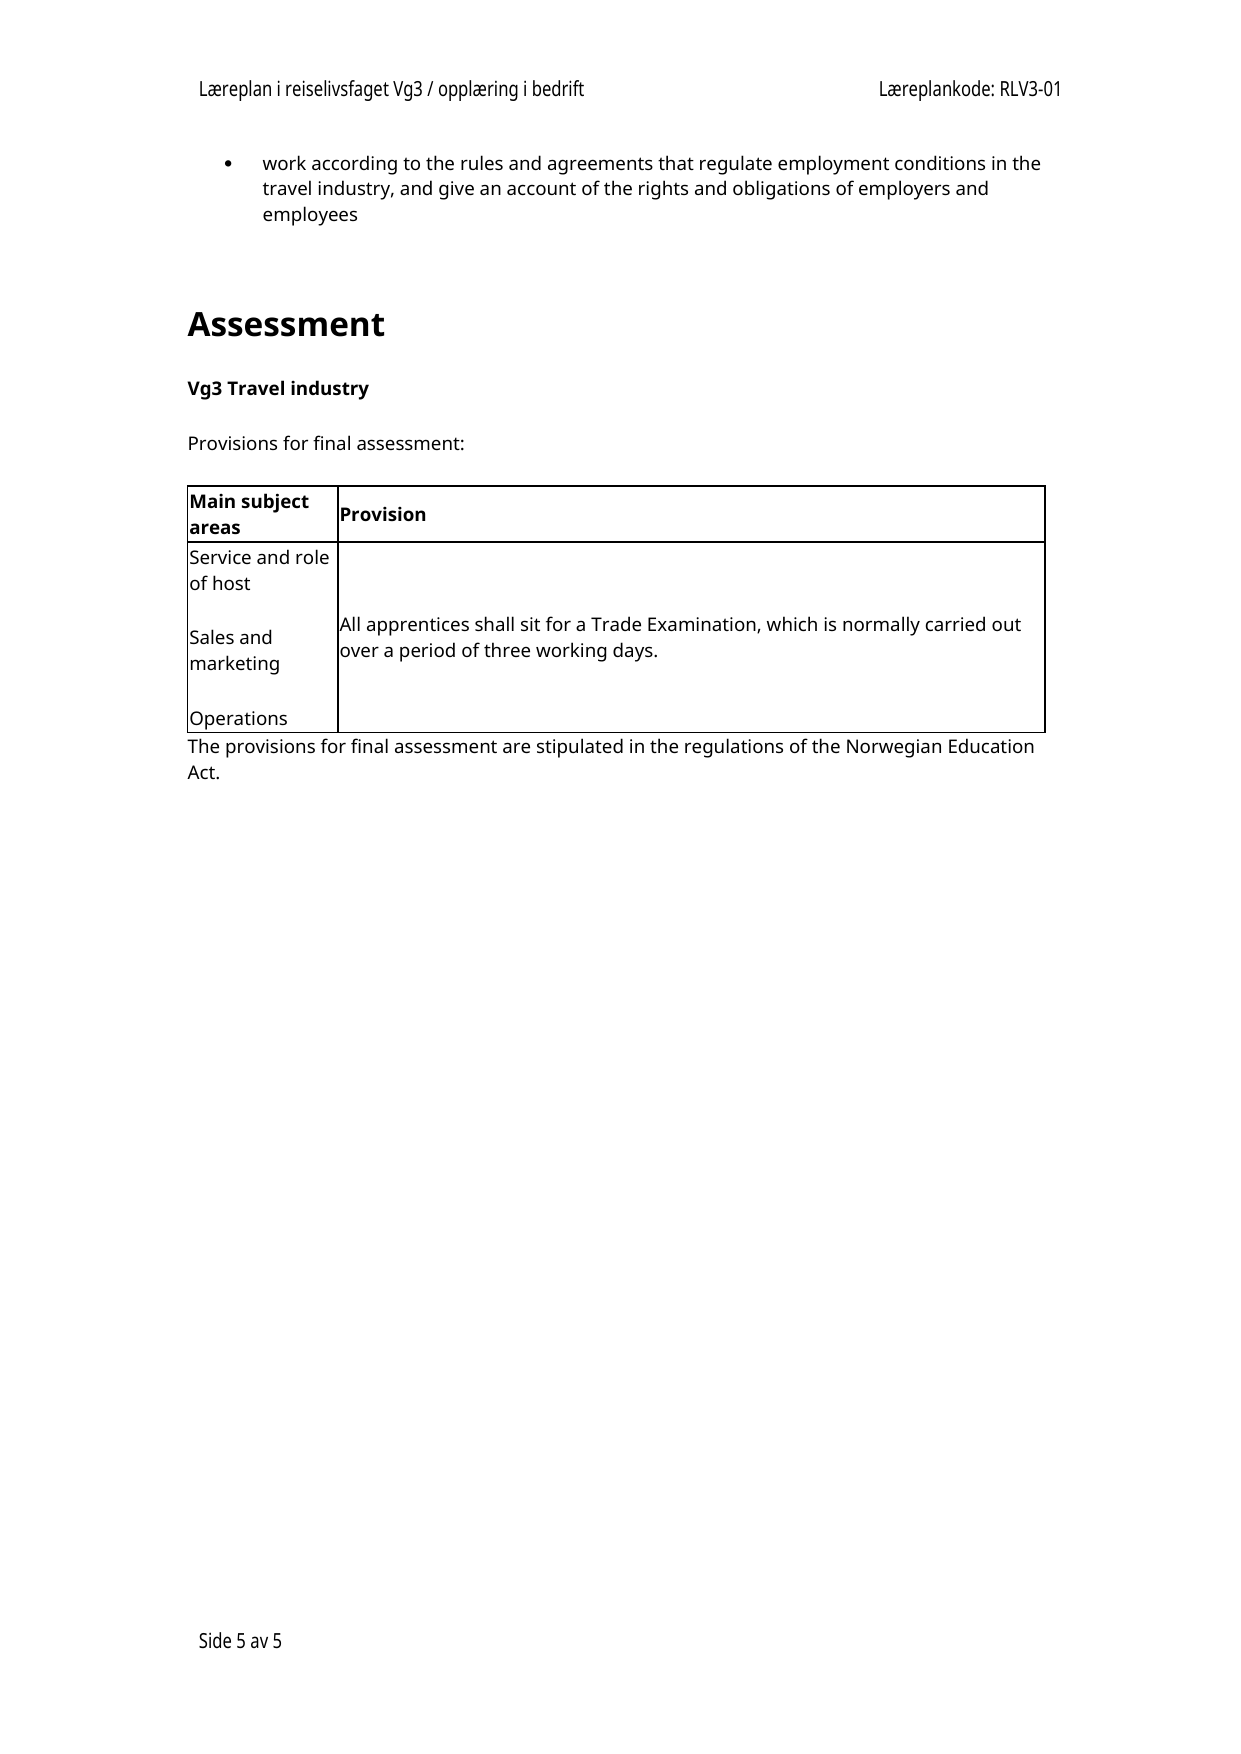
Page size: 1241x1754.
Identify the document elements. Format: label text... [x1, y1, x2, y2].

subtitle Assessment [394, 256, 1053, 347]
table_cell All apprentices shall sit for a Trade Examination, which is normally carried out over a period of three working days. [339, 543, 1044, 732]
text The provisions for final assessment are stipulated in the regulations of the Norwegian Education Act. [225, 734, 1053, 785]
text Provisions for final assessment: [465, 430, 1053, 456]
list work according to the rules and agreements that regulate employment conditions in the travel industry, and give an account of the rights and obligations of employers and employees [358, 150, 1053, 227]
table_header Provision [339, 487, 1044, 541]
text Vg3 Travel industry [369, 376, 1053, 401]
